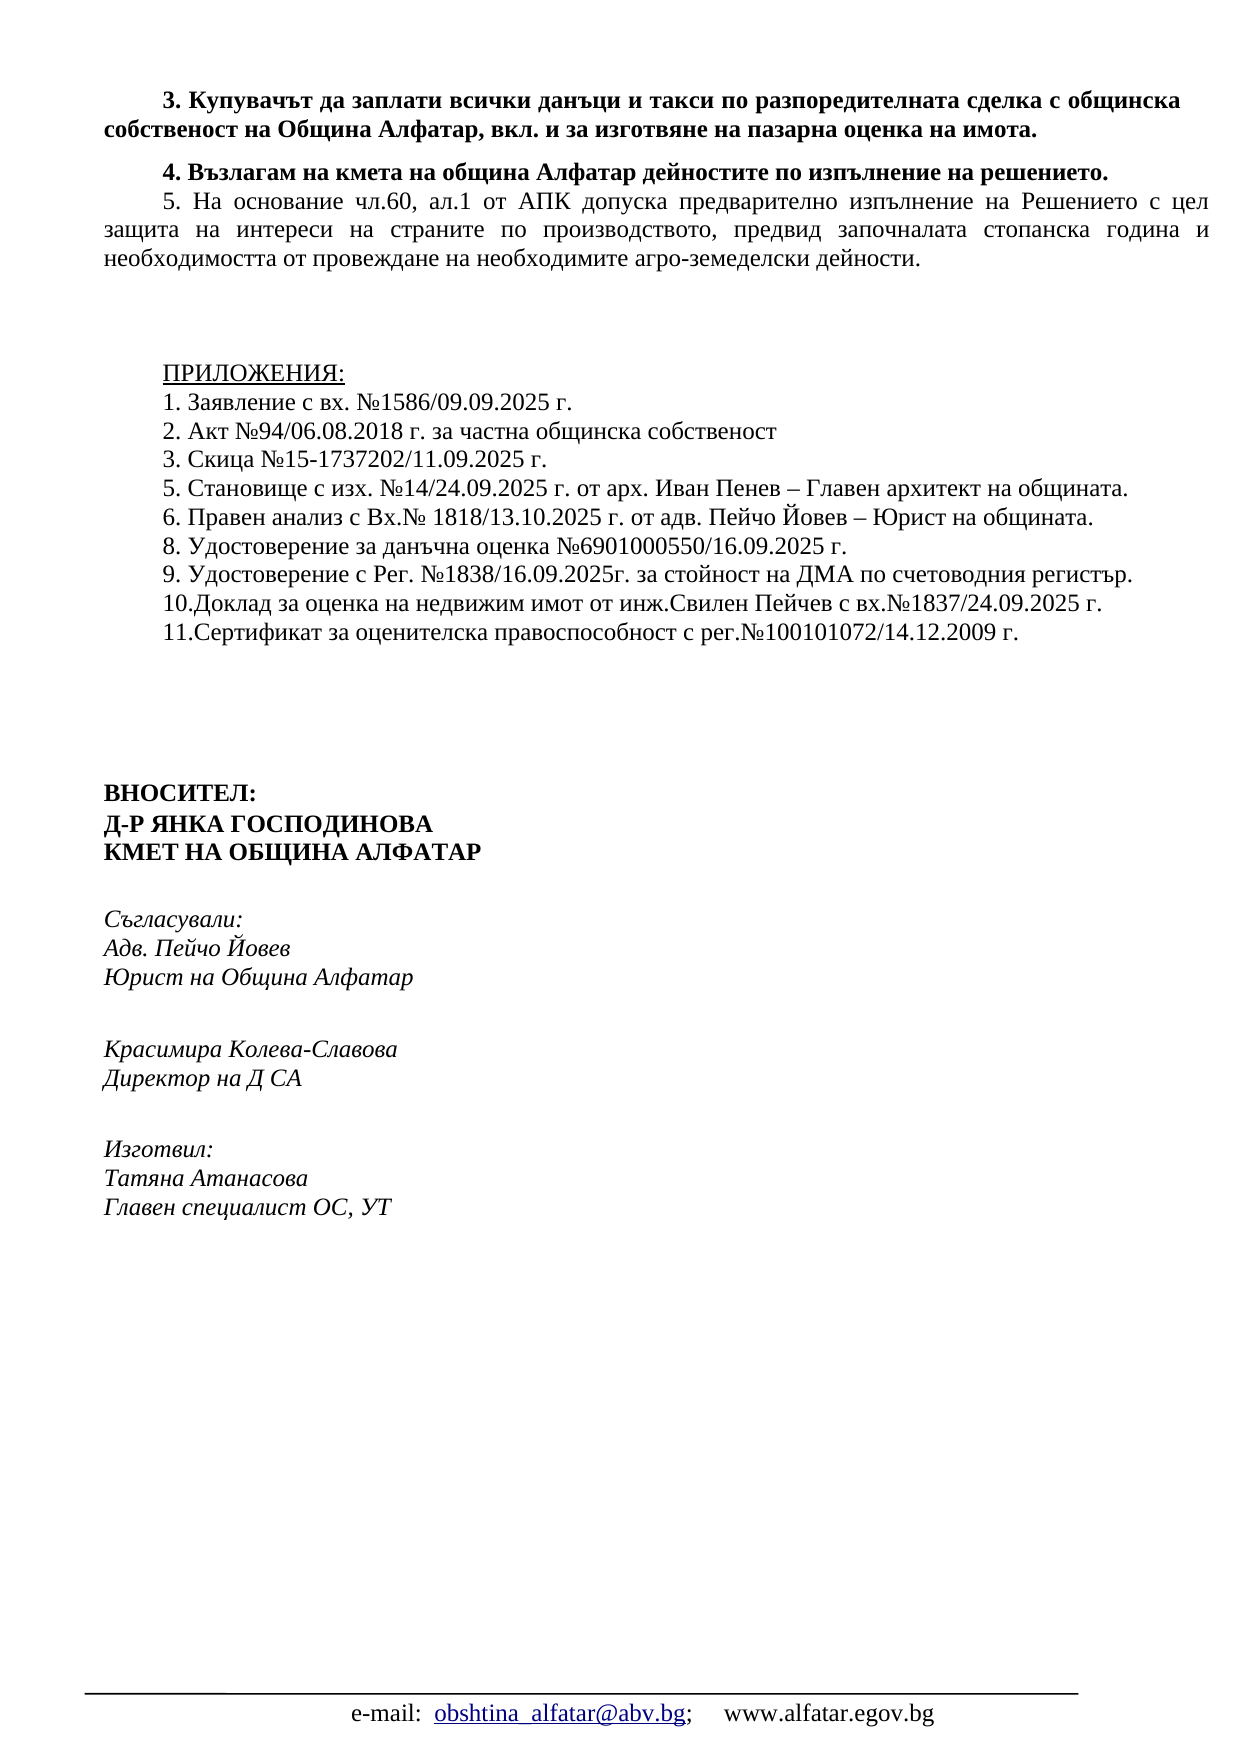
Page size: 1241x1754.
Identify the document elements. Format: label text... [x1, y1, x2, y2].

text 5. На основание чл.60, ал.1 от АПК допуска предварително изпълнение на Решението с цел защита на интереси на страните по производството, предвид започналата стопанска година и необходимостта от провеждане на необходимите агро-земеделски дейности. [103, 186, 1211, 272]
text 3. Купувачът да заплати всички данъци и такси по разпоредителната сделка с общинска собственост на Община Алфатар, вкл. и за изготвяне на пазарна оценка на имота. [103, 85, 1181, 143]
text ВНОСИТЕЛ: [103, 778, 1181, 806]
text Съгласували: [103, 904, 1181, 933]
text Главен специалист ОС, УТ [103, 1192, 1181, 1221]
text 9. Удостоверение с Рег. №1838/16.09.2025г. за стойност на ДМА по счетоводния регистър. [103, 559, 1181, 588]
text 1. Заявление с вх. №1586/09.09.2025 г. [103, 387, 1181, 416]
text 6. Правен анализ с Вх.№ 1818/13.10.2025 г. от адв. Пейчо Йовев – Юрист на общината. [103, 502, 1181, 531]
text ПРИЛОЖЕНИЯ: [103, 358, 1181, 387]
text Изготвил: [103, 1134, 1181, 1163]
text 3. Скица №15-1737202/11.09.2025 г. [103, 444, 1181, 473]
text Адв. Пейчо Йовев [103, 933, 1181, 962]
text 10.Доклад за оценка на недвижим имот от инж.Свилен Пейчев с вх.№1837/24.09.2025 г. [103, 588, 1181, 617]
text Директор на Д СА [103, 1063, 1181, 1091]
text 4. Възлагам на кмета на община Алфатар дейностите по изпълнение на решението. [103, 157, 1181, 186]
text 11.Сертификат за оценителска правоспособност с рег.№100101072/14.12.2009 г. [103, 617, 1181, 646]
text Д-Р ЯНКА ГОСПОДИНОВА [103, 809, 1181, 837]
text 8. Удостоверение за данъчна оценка №6901000550/16.09.2025 г. [103, 531, 1181, 559]
text 5. Становище с изх. №14/24.09.2025 г. от арх. Иван Пенев – Главен архитект на общината. [103, 473, 1181, 502]
text Красимира Колева-Славова [103, 1034, 1181, 1063]
text Татяна Атанасова [103, 1163, 1181, 1192]
text 2. Акт №94/06.08.2018 г. за частна общинска собственост [103, 416, 1181, 444]
text Юрист на Община Алфатар [103, 962, 1181, 991]
text КМЕТ НА ОБЩИНА АЛФАТАР [103, 837, 1181, 866]
